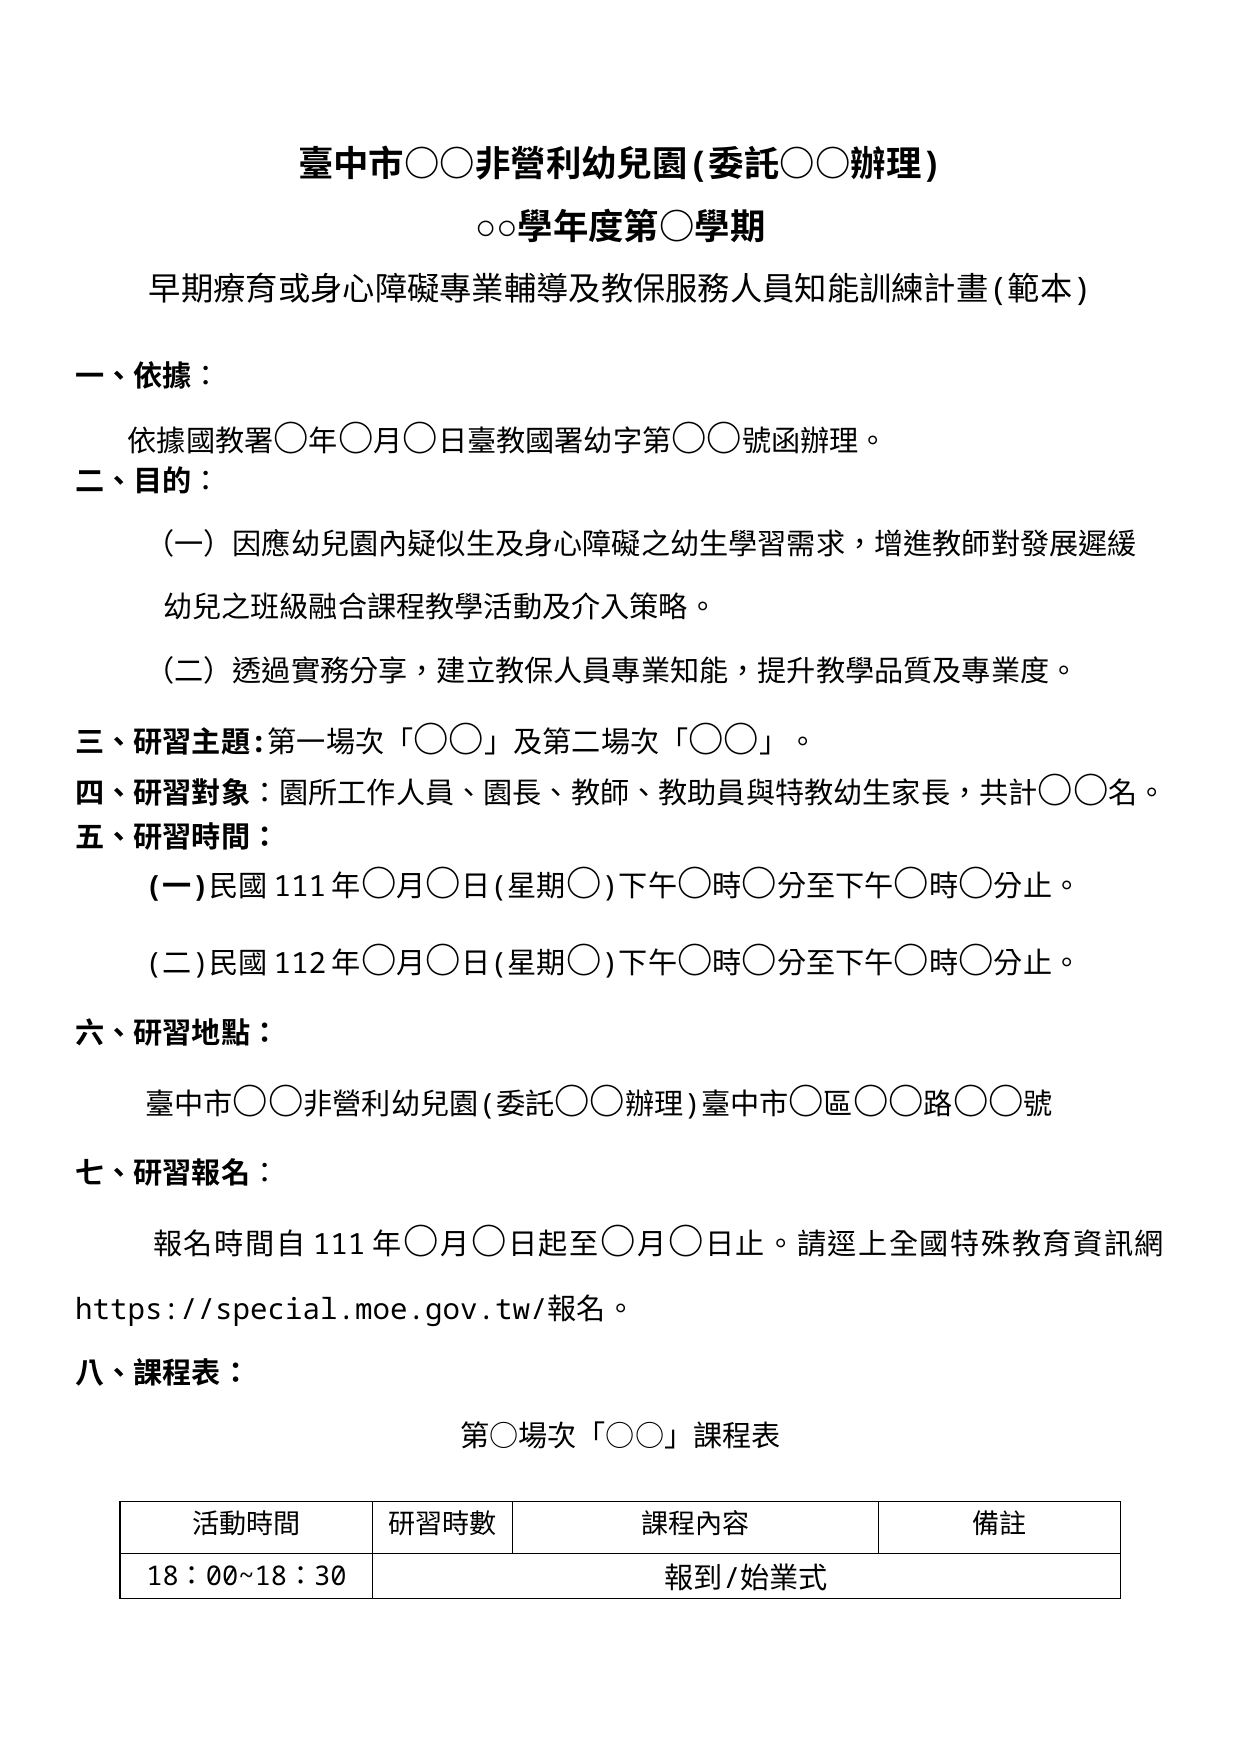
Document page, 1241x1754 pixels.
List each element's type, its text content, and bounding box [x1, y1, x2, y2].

text 三、研習主題:第一場次「○○」及第二場次「○○」。 [75, 711, 1165, 762]
table_header 備註 [879, 1502, 1120, 1553]
table_header 活動時間 [121, 1502, 372, 1553]
text （二）透過實務分享，建立教保人員專業知能，提升教學品質及專業度。 [75, 647, 1165, 690]
text （一）因應幼兒園內疑似生及身心障礙之幼生學習需求，增進教師對發展遲緩幼兒之班級融合課程教學活動及介入策略。 [75, 521, 1165, 626]
text (二)民國112年○月○日(星期○)下午○時○分至下午○時○分止。 [75, 933, 1165, 984]
text 四、研習對象：園所工作人員、園長、教師、教助員與特教幼生家長，共計○○名。 [75, 762, 1165, 813]
table_header 研習時數 [373, 1502, 512, 1553]
text 五、研習時間： [75, 813, 1165, 856]
text 六、研習地點： [75, 1009, 1165, 1052]
text 七、研習報名： [75, 1150, 1165, 1192]
text 早期療育或身心障礙專業輔導及教保服務人員知能訓練計畫(範本) [75, 244, 1165, 307]
text ○○學年度第○學期 [75, 182, 1165, 244]
text 八、課程表： [75, 1349, 1165, 1392]
text 報名時間自111年○月○日起至○月○日止。請逕上全國特殊教育資訊網https://special.moe.gov.tw/報名。 [75, 1213, 1165, 1328]
text 依據國教署○年○月○日臺教國署幼字第○○號函辦理。 [75, 394, 1165, 457]
text 第○場次「○○」課程表 [75, 1413, 1165, 1455]
text 二、目的： [75, 457, 1165, 499]
table_cell 18：00~18：30 [121, 1554, 372, 1598]
text 臺中市○○非營利幼兒園(委託○○辦理)臺中市○區○○路○○號 [75, 1073, 1165, 1124]
text 一、依據： [75, 332, 1165, 394]
table_header 課程內容 [513, 1502, 878, 1553]
text 臺中市○○非營利幼兒園(委託○○辦理) [75, 119, 1165, 182]
table_cell 報到/始業式 [373, 1554, 1120, 1598]
text (一)民國111年○月○日(星期○)下午○時○分至下午○時○分止。 [75, 856, 1165, 907]
